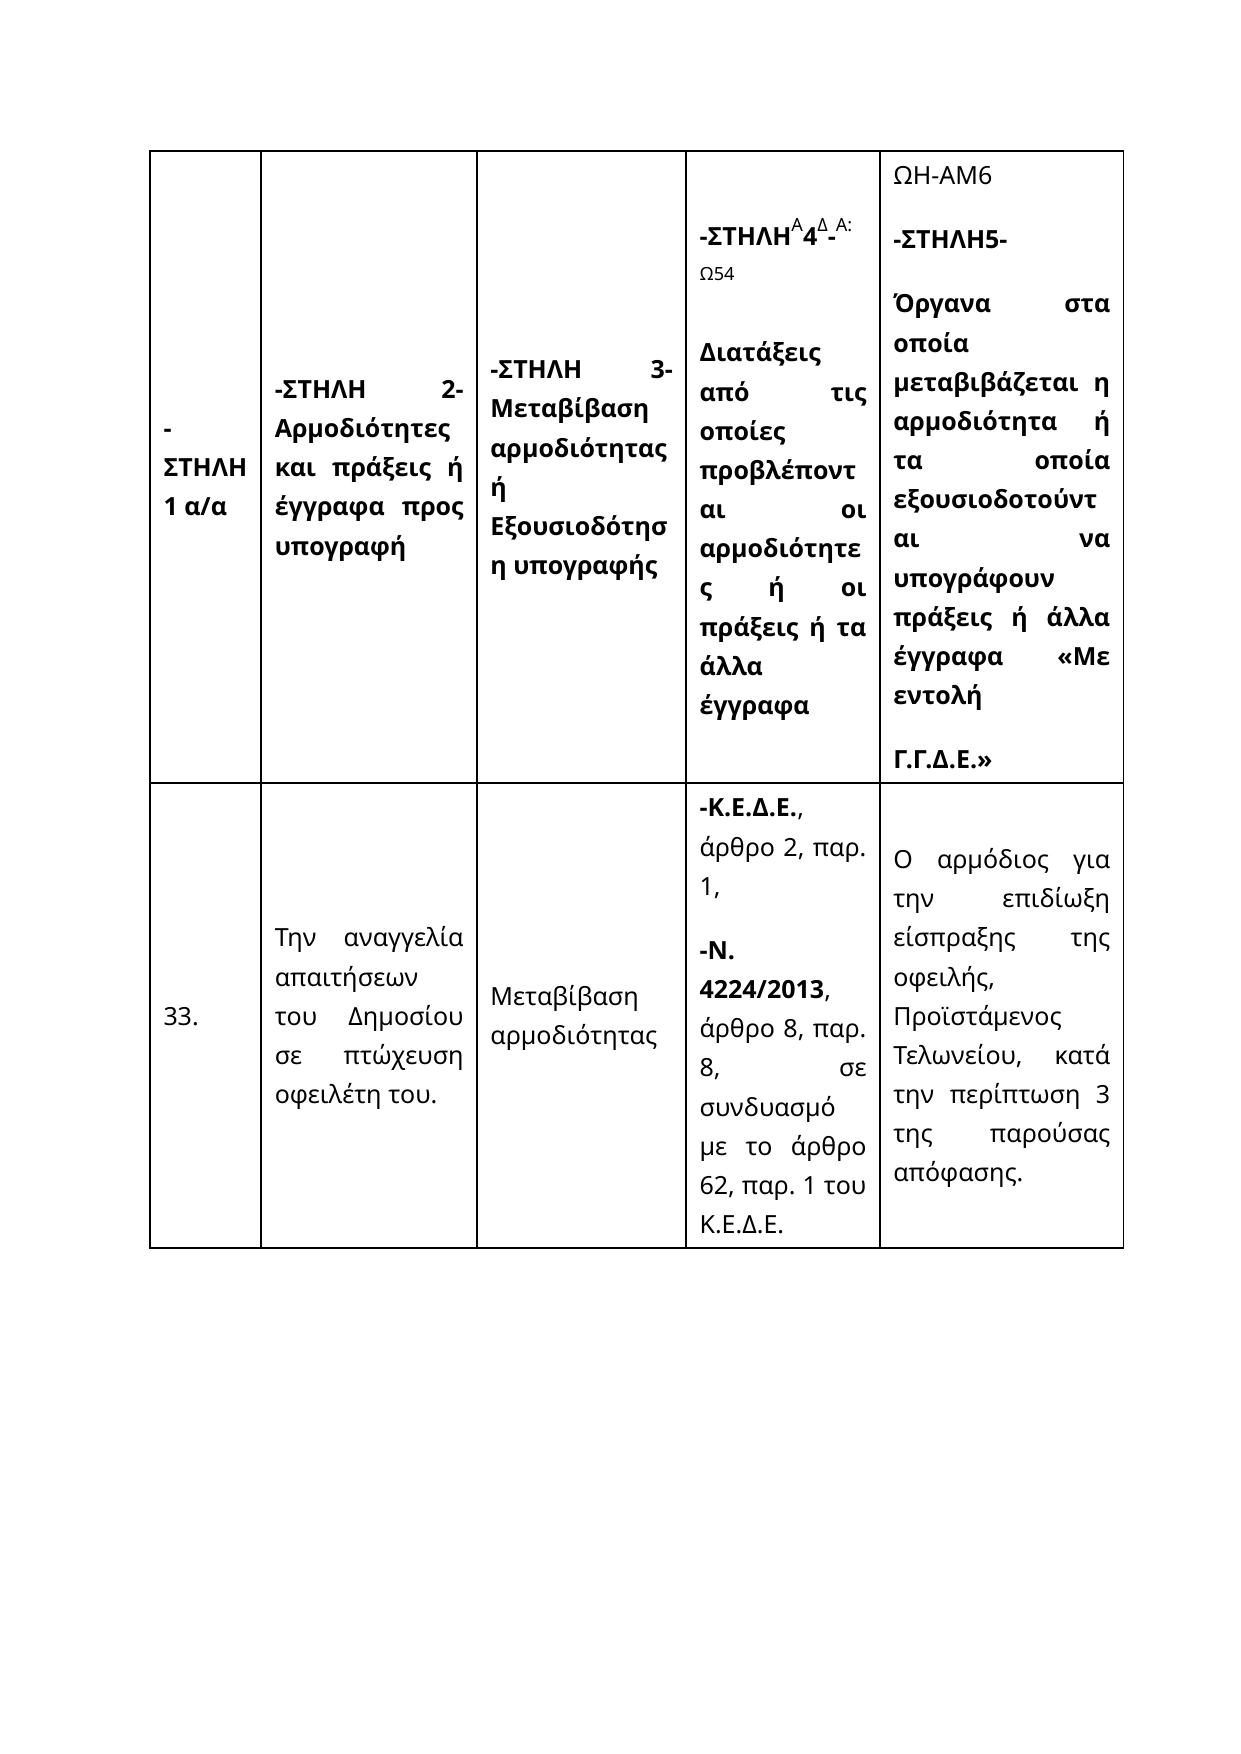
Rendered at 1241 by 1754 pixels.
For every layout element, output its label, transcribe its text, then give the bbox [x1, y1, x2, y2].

table_header -ΣΤΗΛΗ 2- Αρμοδιότητες και πράξεις ή έγγραφα προς υπογραφή [262, 152, 476, 782]
table_cell 33. [151, 784, 260, 1247]
table_cell Ο αρμόδιος για την επιδίωξη είσπραξης της οφειλής, Προϊστάμενος Τελωνείου, κατά την περίπτωση 3 της παρούσας απόφασης. [881, 784, 1123, 1247]
table_header -ΣΤΗΛΗΑ4Δ-Α: Ω54 Διατάξεις από τις οποίες προβλέπονται οι αρμοδιότητες ή οι πράξεις ή τα άλλα έγγραφα [687, 152, 879, 782]
table_header -ΣΤΗΛΗ 1 α/α [151, 152, 260, 782]
table_cell Την αναγγελία απαιτήσεων του Δημοσίου σε πτώχευση οφειλέτη του. [262, 784, 476, 1247]
table_header ΩΗ-ΑΜ6 -ΣΤΗΛΗ5- Όργανα στα οποία μεταβιβάζεται η αρμοδιότητα ή τα οποία εξουσιοδοτούνται να υπογράφουν πράξεις ή άλλα έγγραφα «Με εντολή Γ.Γ.Δ.Ε.» [881, 152, 1123, 782]
table_cell Μεταβίβαση αρμοδιότητας [478, 784, 685, 1247]
table_cell -Κ.Ε.Δ.Ε., άρθρο 2, παρ. 1, -Ν. 4224/2013, άρθρο 8, παρ. 8, σε συνδυασμό με το άρθρο 62, παρ. 1 του Κ.Ε.Δ.Ε. [687, 784, 879, 1247]
table_header -ΣΤΗΛΗ 3- Μεταβίβαση αρμοδιότητας ή Εξουσιοδότηση υπογραφής [478, 152, 685, 782]
